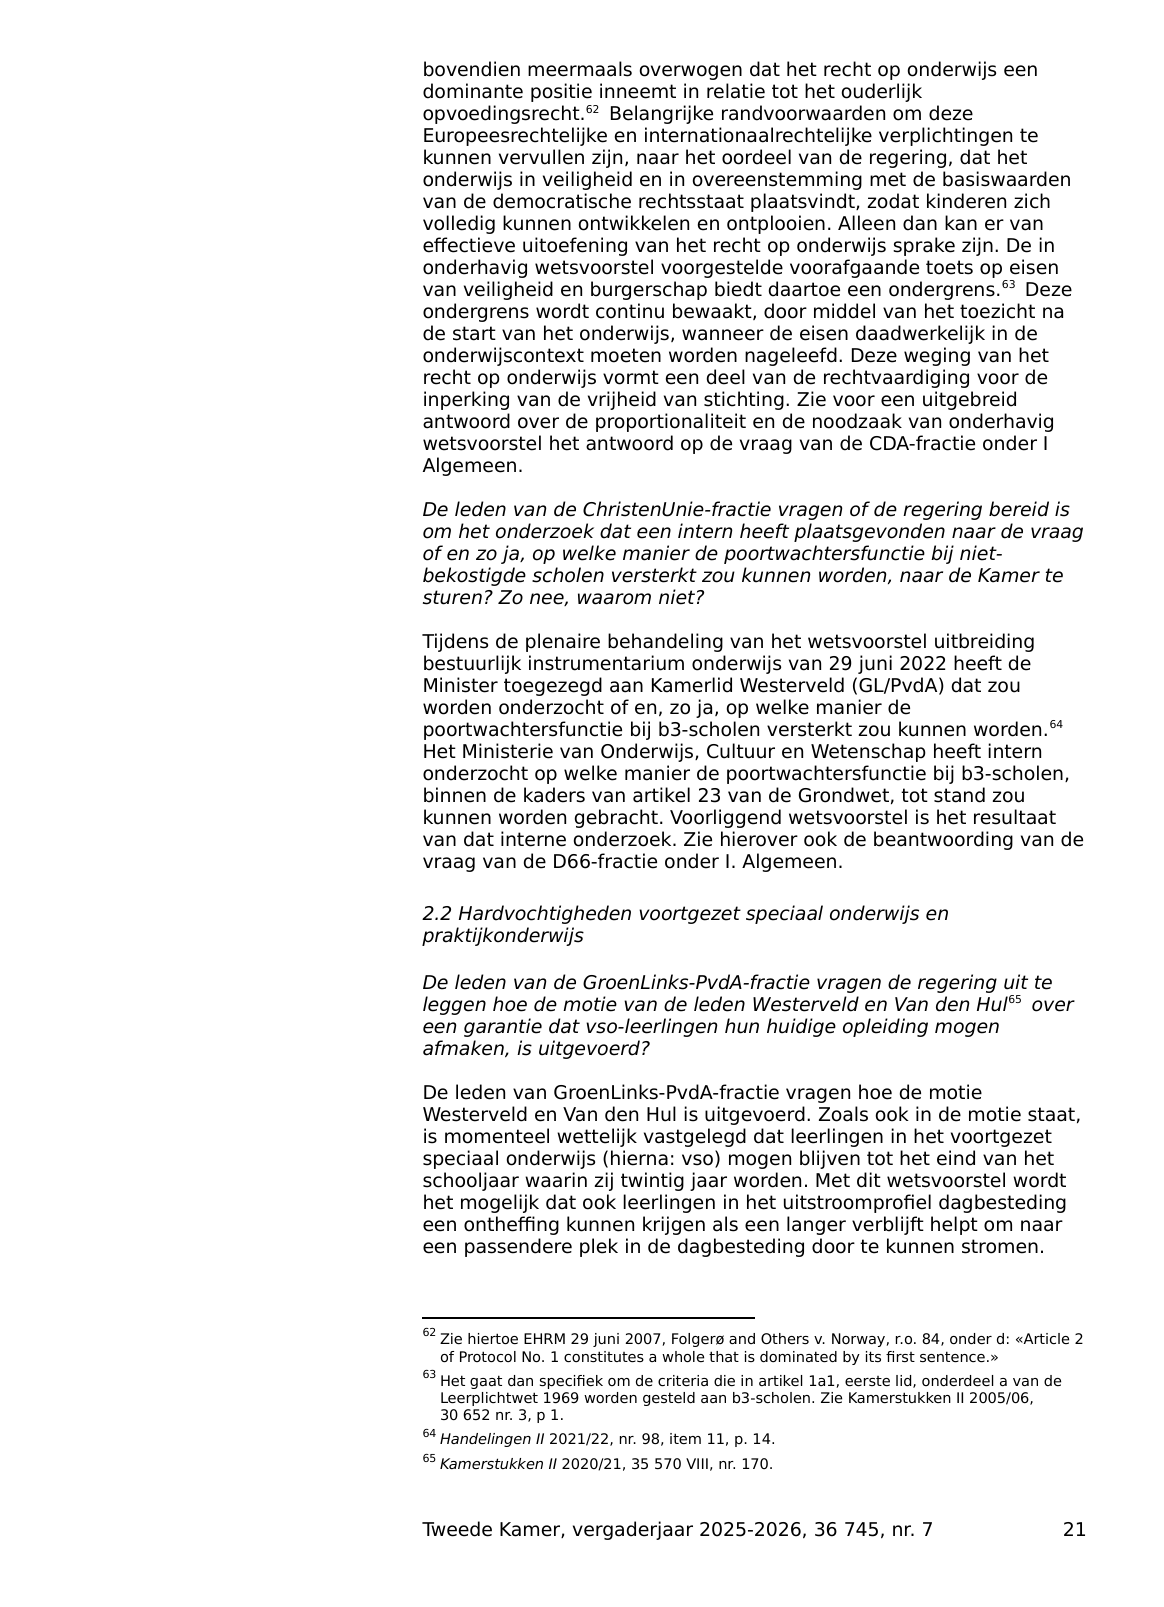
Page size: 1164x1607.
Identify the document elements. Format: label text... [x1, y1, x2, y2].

text Het gaat dan specifiek om de criteria die in artikel 1a1, eerste lid, onderdeel a van de Leerplichtwet 1969 worden gesteld aan b3-scholen. Zie Kamerstukken II 2005/06, 30 652 nr. 3, p 1. [422, 1368, 1087, 1424]
text Kamerstukken II 2020/21, 35 570 VIII, nr. 170. [422, 1452, 1087, 1474]
text bovendien meermaals overwogen dat het recht op onderwijs een dominante positie inneemt in relatie tot het ouderlijk opvoedingsrecht. Belangrijke randvoorwaarden om deze Europeesrechtelijke en internationaalrechtelijke verplichtingen te kunnen vervullen zijn, naar het oordeel van de regering, dat het onderwijs in veiligheid en in overeenstemming met de basiswaarden van de democratische rechtsstaat plaatsvindt, zodat kinderen zich volledig kunnen ontwikkelen en ontplooien. Alleen dan kan er van effectieve uitoefening van het recht op onderwijs sprake zijn. De in onderhavig wetsvoorstel voorgestelde voorafgaande toets op eisen van veiligheid en burgerschap biedt daartoe een ondergrens. Deze ondergrens wordt continu bewaakt, door middel van het toezicht na de start van het onderwijs, wanneer de eisen daadwerkelijk in de onderwijscontext moeten worden nageleefd. Deze weging van het recht op onderwijs vormt een deel van de rechtvaardiging voor de inperking van de vrijheid van stichting. Zie voor een uitgebreid antwoord over de proportionaliteit en de noodzaak van onderhavig wetsvoorstel het antwoord op de vraag van de CDA-fractie onder I Algemeen. [422, 59, 1087, 477]
subtitle 2.2 Hardvochtigheden voortgezet speciaal onderwijs en praktijkonderwijs [422, 903, 1087, 947]
text De leden van GroenLinks-PvdA-fractie vragen hoe de motie Westerveld en Van den Hul is uitgevoerd. Zoals ook in de motie staat, is momenteel wettelijk vastgelegd dat leerlingen in het voortgezet speciaal onderwijs (hierna: vso) mogen blijven tot het eind van het schooljaar waarin zij twintig jaar worden. Met dit wetsvoorstel wordt het mogelijk dat ook leerlingen in het uitstroomprofiel dagbesteding een ontheffing kunnen krijgen als een langer verblijft helpt om naar een passendere plek in de dagbesteding door te kunnen stromen. [422, 1082, 1087, 1258]
text Tijdens de plenaire behandeling van het wetsvoorstel uitbreiding bestuurlijk instrumentarium onderwijs van 29 juni 2022 heeft de Minister toegezegd aan Kamerlid Westerveld (GL/PvdA) dat zou worden onderzocht of en, zo ja, op welke manier de poortwachtersfunctie bij b3-scholen versterkt zou kunnen worden. Het Ministerie van Onderwijs, Cultuur en Wetenschap heeft intern onderzocht op welke manier de poortwachtersfunctie bij b3-scholen, binnen de kaders van artikel 23 van de Grondwet, tot stand zou kunnen worden gebracht. Voorliggend wetsvoorstel is het resultaat van dat interne onderzoek. Zie hierover ook de beantwoording van de vraag van de D66-fractie onder I. Algemeen. [422, 631, 1087, 873]
text De leden van de GroenLinks-PvdA-fractie vragen de regering uit te leggen hoe de motie van de leden Westerveld en Van den Hul over een garantie dat vso-leerlingen hun huidige opleiding mogen afmaken, is uitgevoerd? [422, 972, 1087, 1059]
text Zie hiertoe EHRM 29 juni 2007, Folgerø and Others v. Norway, r.o. 84, onder d: «Article 2 of Protocol No. 1 constitutes a whole that is dominated by its first sentence.» [422, 1327, 1087, 1366]
text De leden van de ChristenUnie-fractie vragen of de regering bereid is om het onderzoek dat een intern heeft plaatsgevonden naar de vraag of en zo ja, op welke manier de poortwachtersfunctie bij niet-bekostigde scholen versterkt zou kunnen worden, naar de Kamer te sturen? Zo nee, waarom niet? [422, 499, 1087, 609]
text Handelingen II 2021/22, nr. 98, item 11, p. 14. [422, 1427, 1087, 1449]
